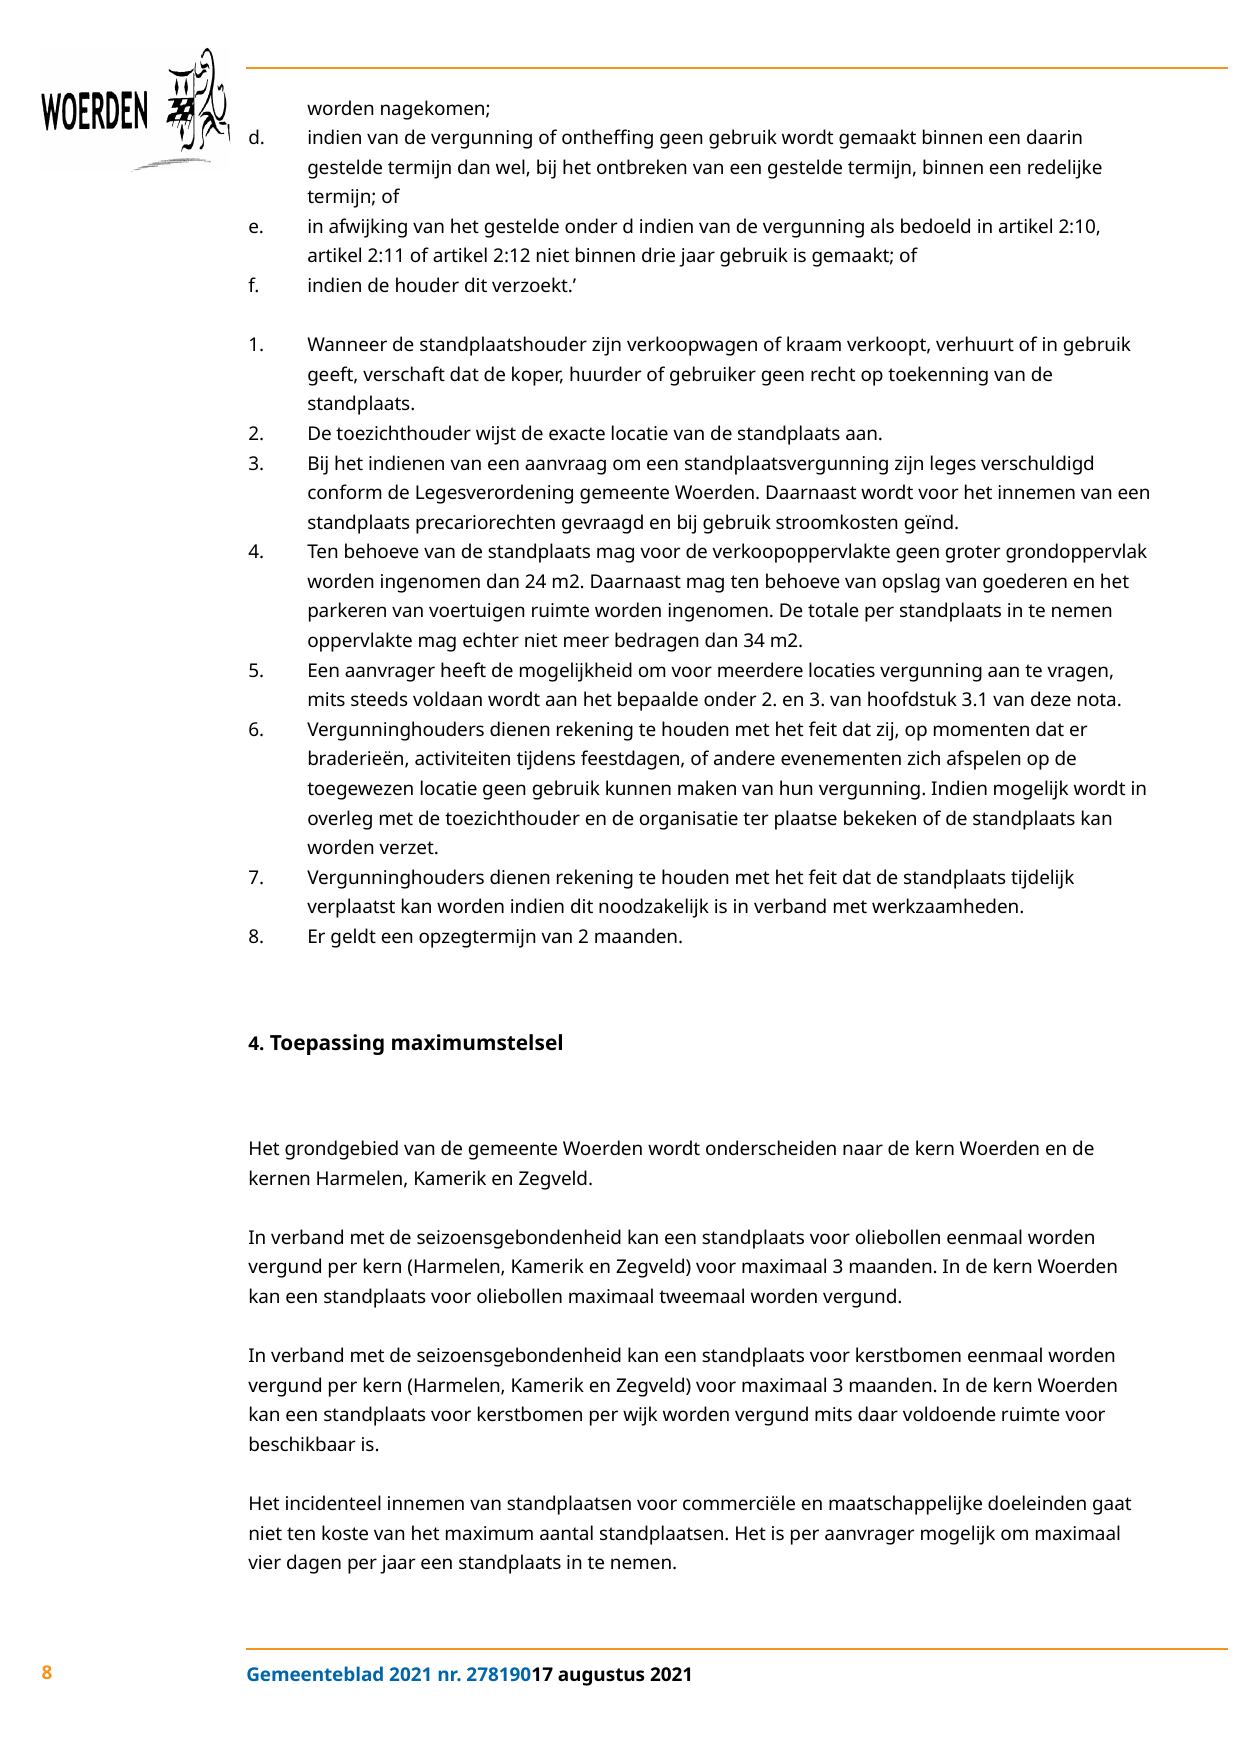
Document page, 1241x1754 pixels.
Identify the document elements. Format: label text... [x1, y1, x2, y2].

list Een aanvrager heeft de mogelijkheid om voor meerdere locaties vergunning aan te vragen, mits steeds voldaan wordt aan het bepaalde onder 2. en 3. van hoofdstuk 3.1 van deze nota. [248, 657, 1152, 712]
list Bij het indienen van een aanvraag om een standplaatsvergunning zijn leges verschuldigd conform de Legesverordening gemeente Woerden. Daarnaast wordt voor het innemen van een standplaats precariorechten gevraagd en bij gebruik stroomkosten geïnd. [248, 450, 1152, 535]
text Het incidenteel innemen van standplaatsen voor commerciële en maatschappelijke doeleinden gaat niet ten koste van het maximum aantal standplaatsen. Het is per aanvrager mogelijk om maximaal vier dagen per jaar een standplaats in te nemen. [248, 1490, 1152, 1575]
list Vergunninghouders dienen rekening te houden met het feit dat de standplaats tijdelijk verplaatst kan worden indien dit noodzakelijk is in verband met werkzaamheden. [248, 864, 1152, 919]
list indien de houder dit verzoekt.’ [248, 272, 1152, 298]
list Er geldt een opzegtermijn van 2 maanden. [248, 923, 1152, 949]
list indien van de vergunning of ontheffing geen gebruik wordt gemaakt binnen een daarin gestelde termijn dan wel, bij het ontbreken van een gestelde termijn, binnen een redelijke termijn; of [248, 124, 1152, 209]
text 4. Toepassing maximumstelsel [248, 1028, 1152, 1056]
list worden nagekomen; [248, 95, 1152, 121]
text In verband met de seizoensgebondenheid kan een standplaats voor kerstbomen eenmaal worden vergund per kern (Harmelen, Kamerik en Zegveld) voor maximaal 3 maanden. In de kern Woerden kan een standplaats voor kerstbomen per wijk worden vergund mits daar voldoende ruimte voor beschikbaar is. [248, 1342, 1152, 1457]
list in afwijking van het gestelde onder d indien van de vergunning als bedoeld in artikel 2:10, artikel 2:11 of artikel 2:12 niet binnen drie jaar gebruik is gemaakt; of [248, 213, 1152, 268]
list Wanneer de standplaatshouder zijn verkoopwagen of kraam verkoopt, verhuurt of in gebruik geeft, verschaft dat de koper, huurder of gebruiker geen recht op toekenning van de standplaats. [248, 331, 1152, 416]
picture [41, 47, 231, 172]
list Ten behoeve van de standplaats mag voor de verkoopoppervlakte geen groter grondoppervlak worden ingenomen dan 24 m2. Daarnaast mag ten behoeve van opslag van goederen en het parkeren van voertuigen ruimte worden ingenomen. De totale per standplaats in te nemen oppervlakte mag echter niet meer bedragen dan 34 m2. [248, 538, 1152, 653]
text Het grondgebied van de gemeente Woerden wordt onderscheiden naar de kern Woerden en de kernen Harmelen, Kamerik en Zegveld. [248, 1135, 1152, 1191]
list De toezichthouder wijst de exacte locatie van de standplaats aan. [248, 420, 1152, 446]
list Vergunninghouders dienen rekening te houden met het feit dat zij, op momenten dat er braderieën, activiteiten tijdens feestdagen, of andere evenementen zich afspelen op de toegewezen locatie geen gebruik kunnen maken van hun vergunning. Indien mogelijk wordt in overleg met de toezichthouder en de organisatie ter plaatse bekeken of de standplaats kan worden verzet. [248, 716, 1152, 860]
text In verband met de seizoensgebondenheid kan een standplaats voor oliebollen eenmaal worden vergund per kern (Harmelen, Kamerik en Zegveld) voor maximaal 3 maanden. In de kern Woerden kan een standplaats voor oliebollen maximaal tweemaal worden vergund. [248, 1224, 1152, 1309]
